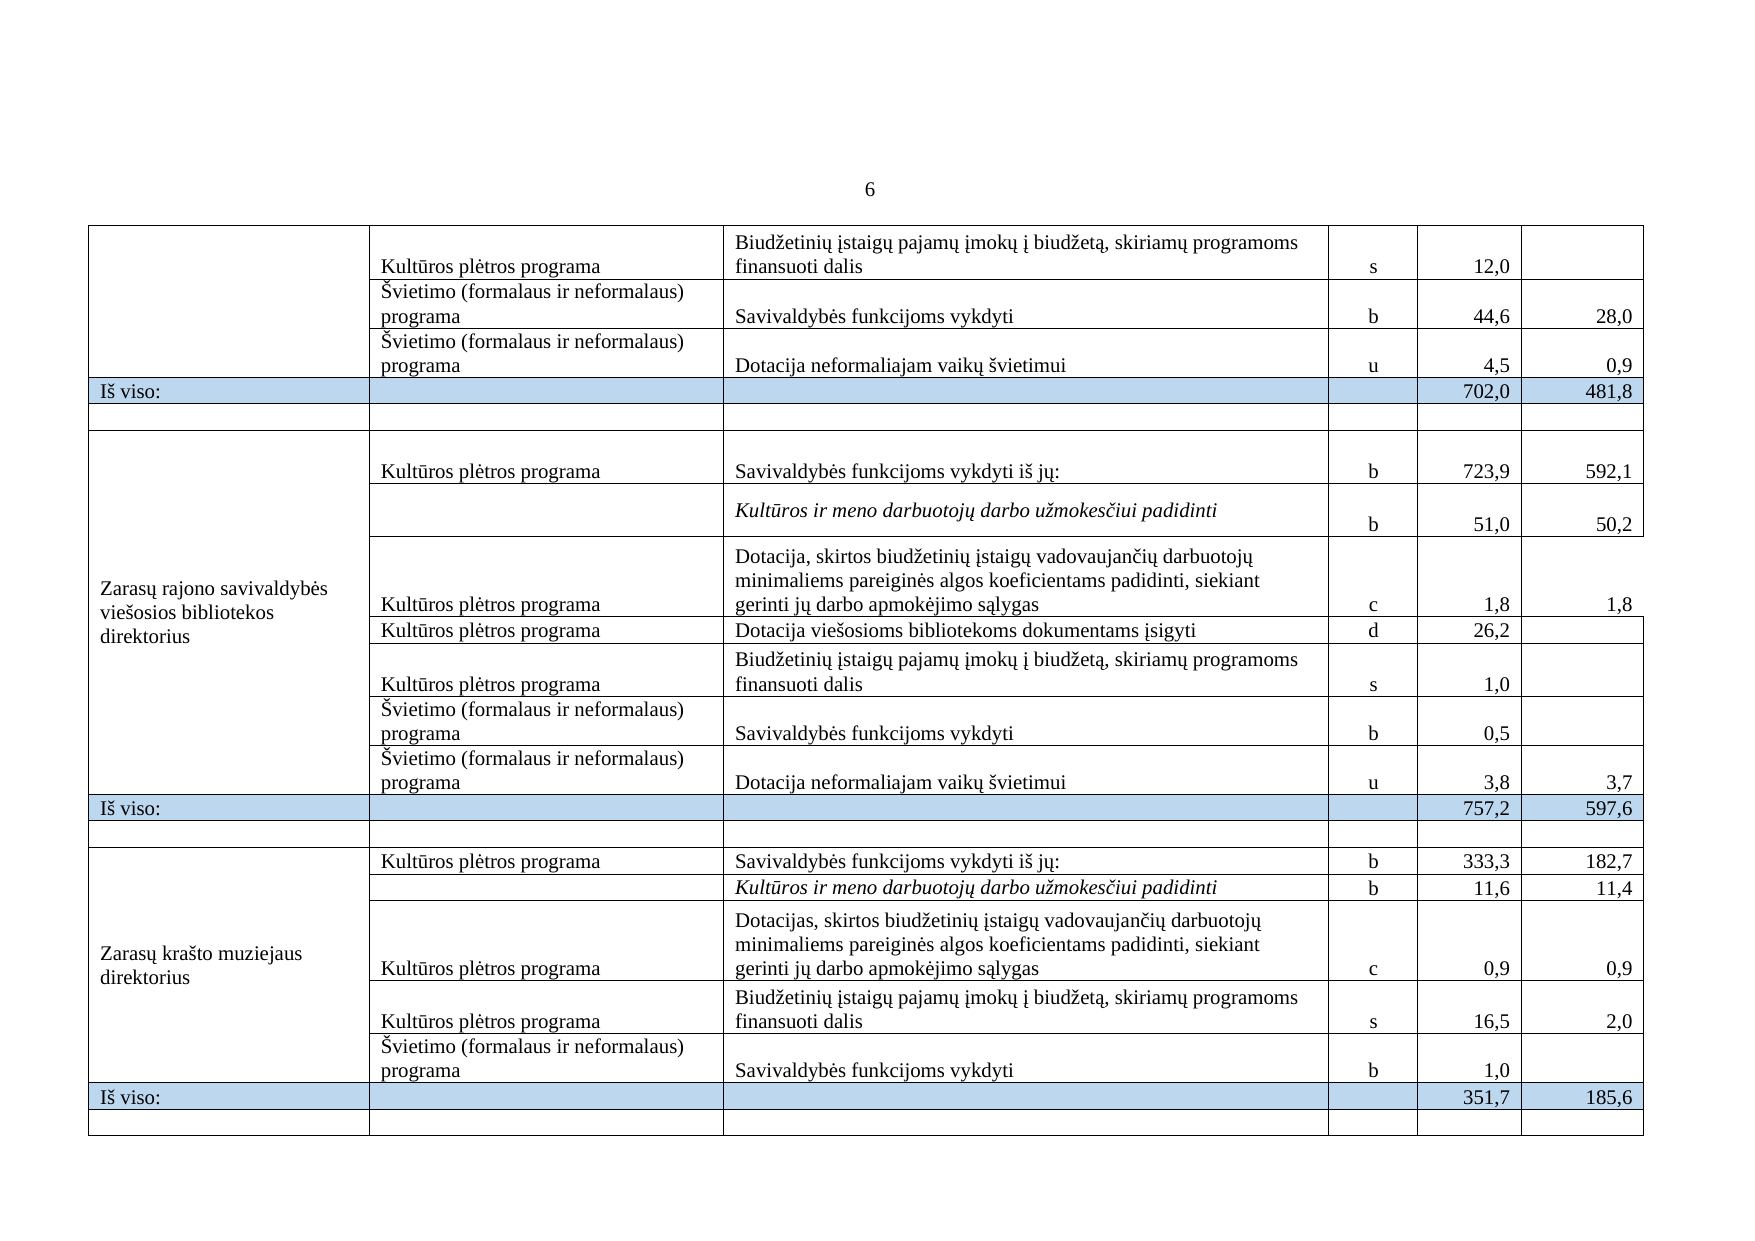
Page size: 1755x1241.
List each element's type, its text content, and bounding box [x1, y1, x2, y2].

table_cell b [1329, 484, 1417, 536]
table_cell 592,1 [1522, 431, 1643, 483]
table_cell [1418, 1110, 1521, 1135]
table_cell 0,9 [1522, 329, 1643, 377]
table_cell Kultūros plėtros programa [370, 848, 723, 873]
table_cell [1329, 1110, 1417, 1135]
table_cell [724, 795, 1328, 820]
table_cell b [1329, 280, 1417, 328]
table_cell Biudžetinių įstaigų pajamų įmokų į biudžetą, skiriamų programoms finansuoti dalis [724, 644, 1328, 696]
table_cell 757,2 [1418, 795, 1521, 820]
table_cell [89, 1110, 369, 1135]
table_cell 0,9 [1418, 901, 1521, 980]
table_cell [1329, 404, 1417, 430]
table_cell Kultūros ir meno darbuotojų darbo užmokesčiui padidinti [724, 484, 1328, 536]
table_cell [370, 378, 723, 403]
table_cell [1329, 795, 1417, 820]
table_cell Savivaldybės funkcijoms vykdyti iš jų: [724, 848, 1328, 873]
table_cell Zarasų rajono savivaldybės viešosios bibliotekos direktorius [89, 431, 369, 794]
table_cell [370, 1083, 723, 1109]
table_cell b [1329, 848, 1417, 873]
table_cell [370, 1110, 723, 1135]
table_cell 2,0 [1522, 981, 1643, 1033]
table_cell Kultūros plėtros programa [370, 981, 723, 1033]
table_cell 1,0 [1418, 644, 1521, 696]
table_cell b [1329, 697, 1417, 745]
table_cell [724, 821, 1328, 847]
table_cell [1329, 821, 1417, 847]
table_cell Kultūros plėtros programa [370, 226, 723, 278]
table_cell [1522, 1034, 1643, 1082]
table_cell 11,6 [1418, 875, 1521, 900]
table_cell Švietimo (formalaus ir neformalaus) programa [370, 329, 723, 377]
table_cell 44,6 [1418, 280, 1521, 328]
table_cell b [1329, 1034, 1417, 1082]
table_cell Savivaldybės funkcijoms vykdyti [724, 1034, 1328, 1082]
table_cell [1522, 226, 1643, 278]
table_cell Iš viso: [89, 1083, 369, 1109]
table_cell 3,8 [1418, 746, 1521, 794]
table_cell 333,3 [1418, 848, 1521, 873]
table_cell [89, 226, 369, 377]
table_cell [370, 875, 723, 900]
table_cell 1,8 [1418, 537, 1521, 616]
table_cell [1418, 821, 1521, 847]
table_cell c [1329, 537, 1417, 616]
table_cell [1522, 644, 1643, 696]
table_cell 4,5 [1418, 329, 1521, 377]
table_cell 11,4 [1522, 875, 1643, 900]
table_cell Kultūros plėtros programa [370, 644, 723, 696]
table_cell 26,2 [1418, 617, 1521, 642]
table_cell Savivaldybės funkcijoms vykdyti iš jų: [724, 431, 1328, 483]
table_cell Kultūros plėtros programa [370, 617, 723, 642]
table_cell Kultūros ir meno darbuotojų darbo užmokesčiui padidinti [724, 875, 1328, 900]
table_cell Savivaldybės funkcijoms vykdyti [724, 697, 1328, 745]
table_cell 351,7 [1418, 1083, 1521, 1109]
table_cell 182,7 [1522, 848, 1643, 873]
table_cell Iš viso: [89, 378, 369, 403]
table_cell c [1329, 901, 1417, 980]
table_cell Švietimo (formalaus ir neformalaus) programa [370, 280, 723, 328]
table_cell b [1329, 431, 1417, 483]
table_cell s [1329, 226, 1417, 278]
table_cell [724, 1083, 1328, 1109]
table_cell 185,6 [1522, 1083, 1643, 1109]
table_cell 481,8 [1522, 378, 1643, 403]
table_cell Kultūros plėtros programa [370, 431, 723, 483]
table_cell [1522, 697, 1643, 745]
table_cell Dotacijas, skirtos biudžetinių įstaigų vadovaujančių darbuotojų minimaliems pareiginės algos koeficientams padidinti, siekiant gerinti jų darbo apmokėjimo sąlygas [724, 901, 1328, 980]
table_cell b [1329, 875, 1417, 900]
table_cell [89, 821, 369, 847]
table_cell Zarasų krašto muziejaus direktorius [89, 848, 369, 1082]
table_cell Iš viso: [89, 795, 369, 820]
table_cell Kultūros plėtros programa [370, 537, 723, 616]
table_cell Biudžetinių įstaigų pajamų įmokų į biudžetą, skiriamų programoms finansuoti dalis [724, 226, 1328, 278]
table_cell s [1329, 644, 1417, 696]
table_cell u [1329, 746, 1417, 794]
table_cell 1,0 [1418, 1034, 1521, 1082]
table_cell s [1329, 981, 1417, 1033]
table_cell [724, 1110, 1328, 1135]
table_cell u [1329, 329, 1417, 377]
table_cell 28,0 [1522, 280, 1643, 328]
table_cell 12,0 [1418, 226, 1521, 278]
table_cell Švietimo (formalaus ir neformalaus) programa [370, 1034, 723, 1082]
table_cell 597,6 [1522, 795, 1643, 820]
table_cell [724, 404, 1328, 430]
table_cell Biudžetinių įstaigų pajamų įmokų į biudžetą, skiriamų programoms finansuoti dalis [724, 981, 1328, 1033]
table_cell [1418, 404, 1521, 430]
table_cell [724, 378, 1328, 403]
table_cell [1522, 1110, 1643, 1135]
table_cell [1329, 1083, 1417, 1109]
table_cell 702,0 [1418, 378, 1521, 403]
table_cell [1329, 378, 1417, 403]
table_cell Dotacija neformaliajam vaikų švietimui [724, 329, 1328, 377]
table_cell Dotacija, skirtos biudžetinių įstaigų vadovaujančių darbuotojų minimaliems pareiginės algos koeficientams padidinti, siekiant gerinti jų darbo apmokėjimo sąlygas [724, 537, 1328, 616]
table_cell Kultūros plėtros programa [370, 901, 723, 980]
table_cell [370, 404, 723, 430]
table_cell [1522, 821, 1643, 847]
table_cell Švietimo (formalaus ir neformalaus) programa [370, 697, 723, 745]
table_cell 16,5 [1418, 981, 1521, 1033]
table_cell [370, 795, 723, 820]
table_cell 0,9 [1522, 901, 1643, 980]
table_cell 3,7 [1522, 746, 1643, 794]
table_cell 723,9 [1418, 431, 1521, 483]
table_cell 51,0 [1418, 484, 1521, 536]
table_cell 0,5 [1418, 697, 1521, 745]
table_cell d [1329, 617, 1417, 642]
table_cell 1,8 [1522, 537, 1643, 616]
table_cell [370, 821, 723, 847]
table_cell [1522, 617, 1643, 642]
table_cell Dotacija neformaliajam vaikų švietimui [724, 746, 1328, 794]
table_cell Dotacija viešosioms bibliotekoms dokumentams įsigyti [724, 617, 1328, 642]
table_cell Švietimo (formalaus ir neformalaus) programa [370, 746, 723, 794]
table_cell [370, 484, 723, 536]
table_cell Savivaldybės funkcijoms vykdyti [724, 280, 1328, 328]
table_cell 50,2 [1522, 484, 1643, 536]
table_cell [1522, 404, 1643, 430]
table_cell [89, 404, 369, 430]
